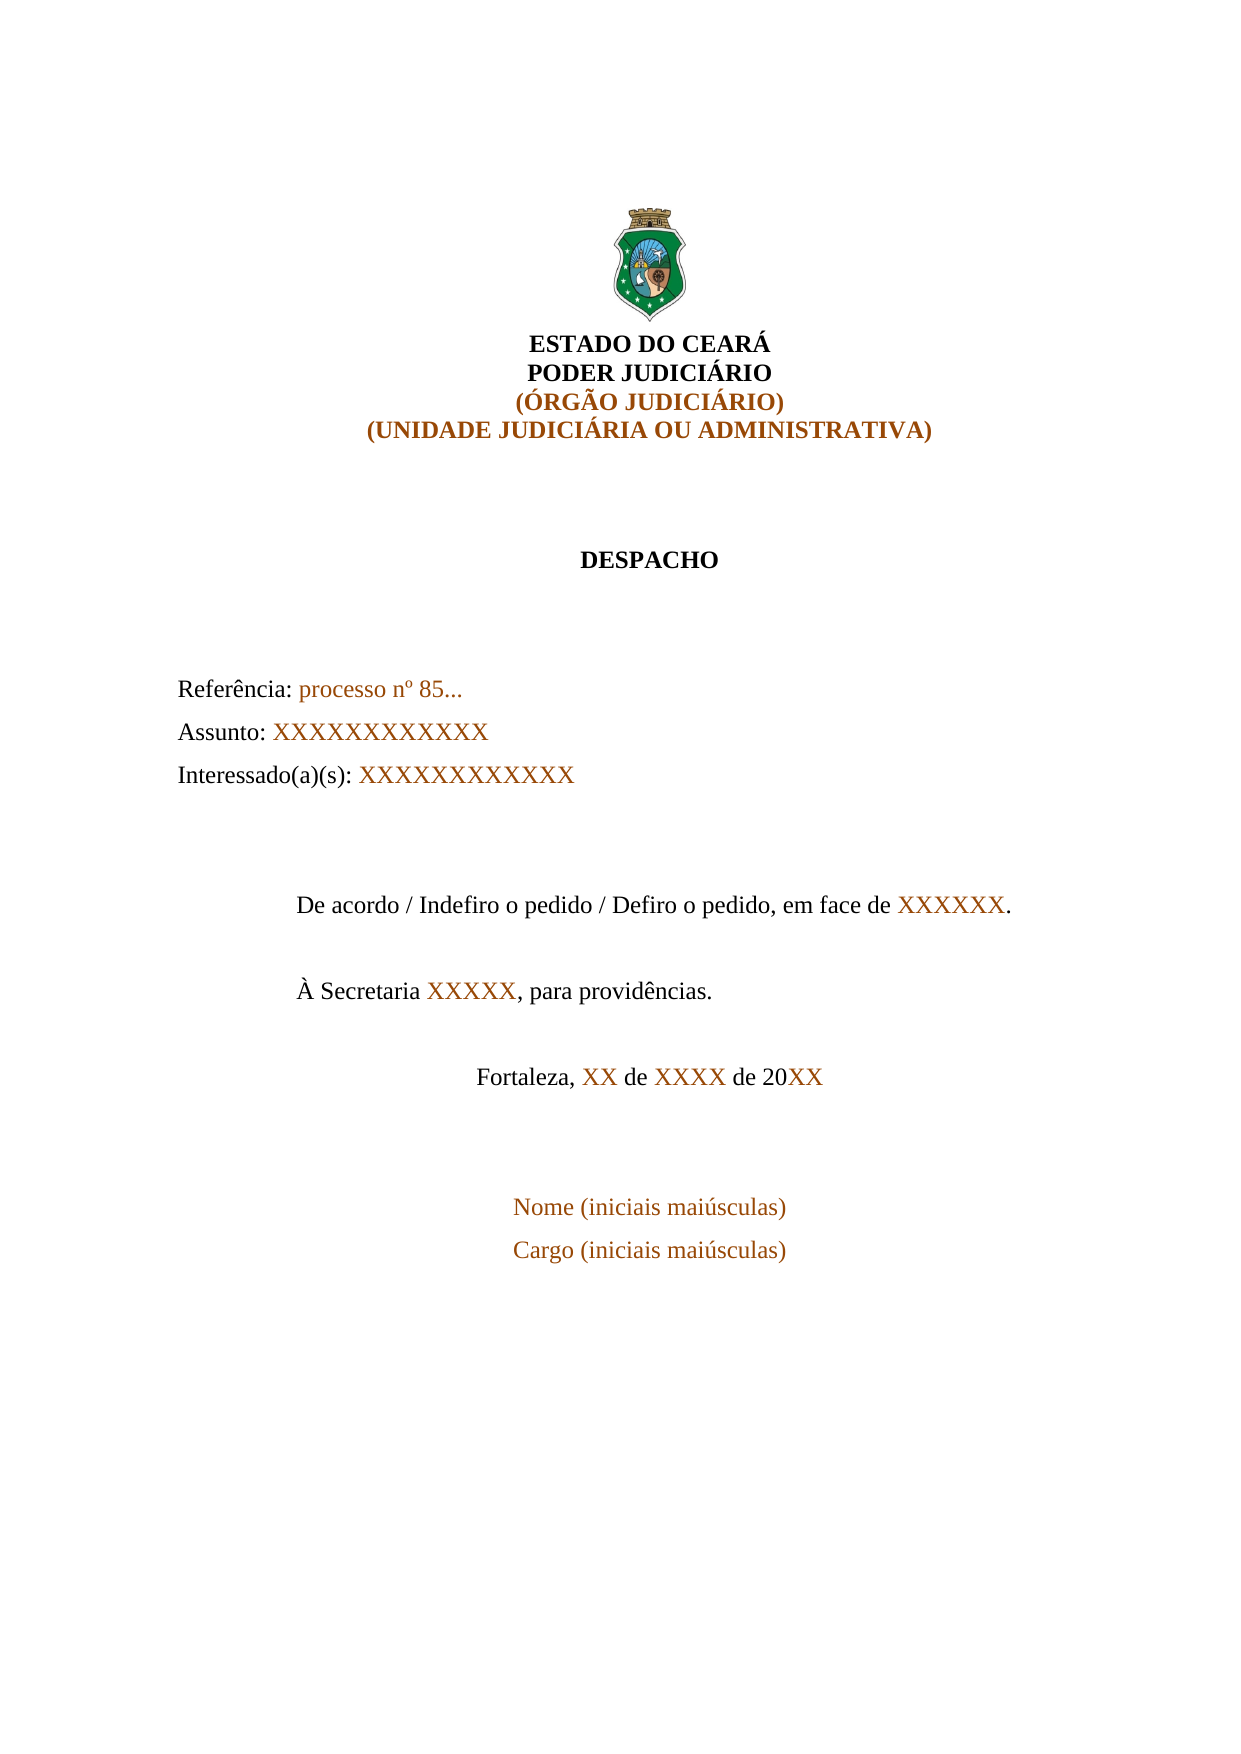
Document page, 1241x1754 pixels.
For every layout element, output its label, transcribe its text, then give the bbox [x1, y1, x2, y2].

text À Secretaria XXXXX, para providências. [177, 976, 1122, 1005]
picture [613, 208, 686, 322]
text De acordo / Indefiro o pedido / Defiro o pedido, em face de XXXXXX. [177, 890, 1122, 918]
text PODER JUDICIÁRIO [177, 358, 1122, 387]
text (UNIDADE JUDICIÁRIA OU ADMINISTRATIVA) [177, 415, 1122, 444]
text Fortaleza, XX de XXXX de 20XX [177, 1062, 1122, 1091]
text Referência: processo nº 85... [177, 674, 1122, 703]
text Interessado(a)(s): XXXXXXXXXXXX [177, 760, 1122, 789]
text Assunto: XXXXXXXXXXXX [177, 717, 1122, 746]
text Nome (iniciais maiúsculas) [177, 1192, 1122, 1220]
text ESTADO DO CEARÁ [177, 329, 1122, 358]
text DESPACHO [177, 545, 1122, 573]
text (ÓRGÃO JUDICIÁRIO) [177, 387, 1122, 415]
text Cargo (iniciais maiúsculas) [177, 1235, 1122, 1263]
